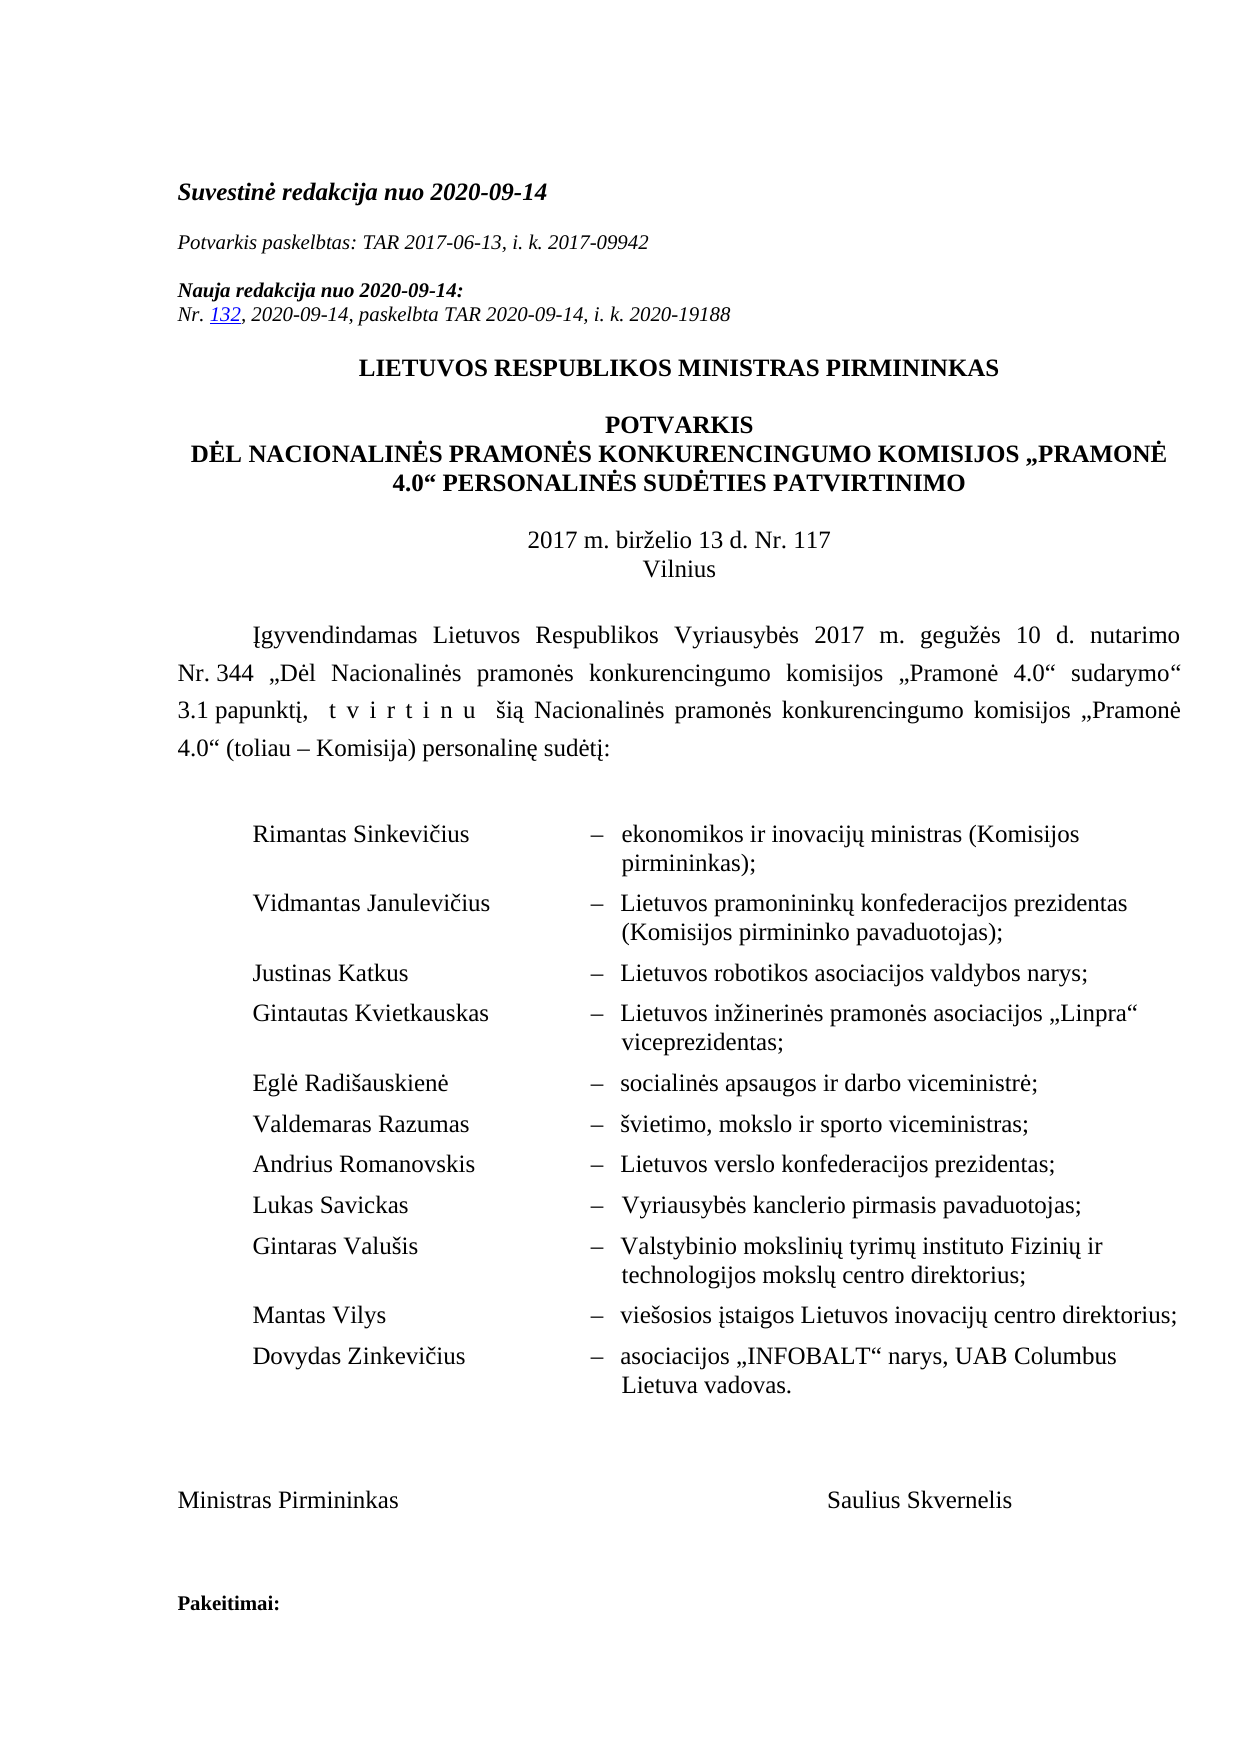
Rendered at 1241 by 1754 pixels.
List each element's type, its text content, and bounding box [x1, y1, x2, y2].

text Gintautas Kvietkauskas – Lietuvos inžinerinės pramonės asociacijos „Linpra“ viceprezidentas; [252, 998, 1181, 1056]
text Andrius Romanovskis – Lietuvos verslo konfederacijos prezidentas; [252, 1149, 1181, 1178]
text Pakeitimai: [177, 1591, 1181, 1614]
text Gintaras Valušis – Valstybinio mokslinių tyrimų instituto Fizinių ir technologijos mokslų centro direktorius; [252, 1231, 1181, 1288]
text Justinas Katkus – Lietuvos robotikos asociacijos valdybos narys; [252, 958, 1181, 987]
text POTVARKIS [177, 410, 1181, 439]
text DĖL NACIONALINĖS PRAMONĖS KONKURENCINGUMO KOMISIJOS „PRAMONĖ 4.0“ PERSONALINĖS SUDĖTIES PATVIRTINIMO [177, 439, 1181, 496]
text Valdemaras Razumas – švietimo, mokslo ir sporto viceministras; [252, 1109, 1181, 1137]
text Rimantas Sinkevičius – ekonomikos ir inovacijų ministras (Komisijos pirmininkas); [252, 819, 1181, 876]
text Suvestinė redakcija nuo 2020-09-14 [177, 177, 1181, 206]
text Įgyvendindamas Lietuvos Respublikos Vyriausybės 2017 m. gegužės 10 d. nutarimo Nr. 344 „Dėl Nacionalinės pramonės konkurencingumo komisijos „Pramonė 4.0“ sudarymo“ 3.1 papunktį, tvirtinu šią Nacionalinės pramonės konkurencingumo komisijos „Pramonė 4.0“ (toliau – Komisija) personalinę sudėtį: [177, 611, 1181, 761]
text Nr. 132, 2020-09-14, paskelbta TAR 2020-09-14, i. k. 2020-19188 [177, 302, 1181, 326]
text Eglė Radišauskienė – socialinės apsaugos ir darbo viceministrė; [252, 1068, 1181, 1097]
text Dovydas Zinkevičius – asociacijos „INFOBALT“ narys, UAB Columbus Lietuva vadovas. [252, 1341, 1181, 1399]
text Lukas Savickas – Vyriausybės kanclerio pirmasis pavaduotojas; [252, 1190, 1181, 1219]
text Potvarkis paskelbtas: TAR 2017-06-13, i. k. 2017-09942 [177, 230, 1181, 254]
text Ministras Pirmininkas Saulius Skvernelis [177, 1485, 1181, 1514]
text Vidmantas Janulevičius – Lietuvos pramonininkų konfederacijos prezidentas (Komisijos pirmininko pavaduotojas); [252, 888, 1181, 946]
text Vilnius [177, 554, 1181, 583]
text Nauja redakcija nuo 2020-09-14: [177, 278, 1181, 302]
text 2017 m. birželio 13 d. Nr. 117 [177, 525, 1181, 554]
text Mantas Vilys – viešosios įstaigos Lietuvos inovacijų centro direktorius; [252, 1300, 1181, 1329]
text LIETUVOS RESPUBLIKOS MINISTRAS PIRMININKAS [177, 353, 1181, 381]
